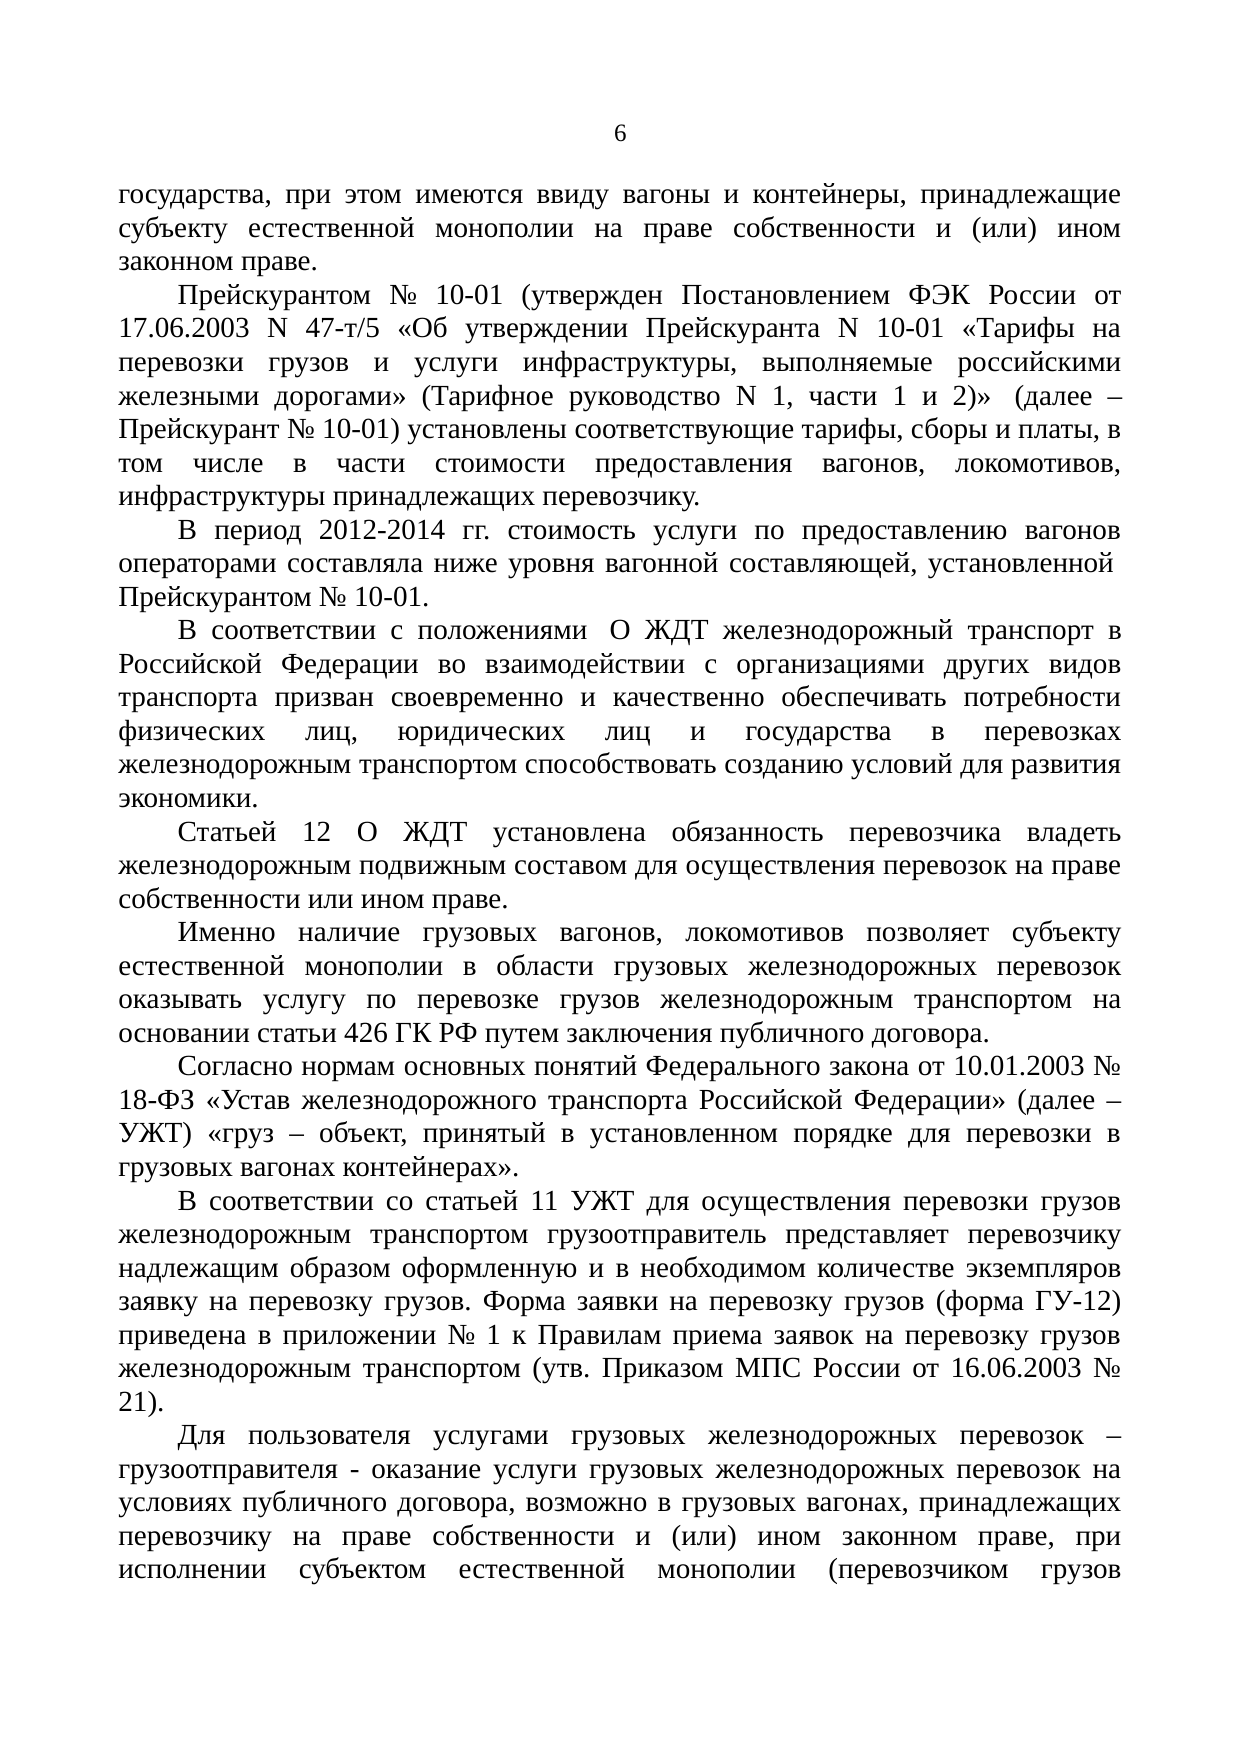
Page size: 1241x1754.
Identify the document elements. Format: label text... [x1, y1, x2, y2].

text Согласно нормам основных понятий Федерального закона от 10.01.2003 № 18-ФЗ «Устав железнодорожного транспорта Российской Федерации» (далее – УЖТ) «груз – объект, принятый в установленном порядке для перевозки в грузовых вагонах контейнерах». [118, 1048, 1122, 1183]
text В соответствии со статьей 11 УЖТ для осуществления перевозки грузов железнодорожным транспортом грузоотправитель представляет перевозчику надлежащим образом оформленную и в необходимом количестве экземпляров заявку на перевозку грузов. Форма заявки на перевозку грузов (форма ГУ-12) приведена в приложении № 1 к Правилам приема заявок на перевозку грузов железнодорожным транспортом (утв. Приказом МПС России от 16.06.2003 № 21). [118, 1183, 1122, 1417]
text Именно наличие грузовых вагонов, локомотивов позволяет субъекту естественной монополии в области грузовых железнодорожных перевозок оказывать услугу по перевозке грузов железнодорожным транспортом на основании статьи 426 ГК РФ путем заключения публичного договора. [118, 914, 1122, 1048]
text Статьей 12 О ЖДТ установлена обязанность перевозчика владеть железнодорожным подвижным составом для осуществления перевозок на праве собственности или ином праве. [118, 814, 1122, 914]
text Прейскурантом № 10-01 (утвержден Постановлением ФЭК России от 17.06.2003 N 47-т/5 «Об утверждении Прейскуранта N 10-01 «Тарифы на перевозки грузов и услуги инфраструктуры, выполняемые российскими железными дорогами» (Тарифное руководство N 1, части 1 и 2)» (далее – Прейскурант № 10-01) установлены соответствующие тарифы, сборы и платы, в том числе в части стоимости предоставления вагонов, локомотивов, инфраструктуры принадлежащих перевозчику. [118, 277, 1122, 512]
text Для пользователя услугами грузовых железнодорожных перевозок – грузоотправителя - оказание услуги грузовых железнодорожных перевозок на условиях публичного договора, возможно в грузовых вагонах, принадлежащих перевозчику на праве собственности и (или) ином законном праве, при исполнении субъектом естественной монополии (перевозчиком грузов [118, 1417, 1122, 1585]
text В соответствии с положениями О ЖДТ железнодорожный транспорт в Российской Федерации во взаимодействии с организациями других видов транспорта призван своевременно и качественно обеспечивать потребности физических лиц, юридических лиц и государства в перевозках железнодорожным транспортом способствовать созданию условий для развития экономики. [118, 612, 1122, 814]
text В период 2012-2014 гг. стоимость услуги по предоставлению вагонов операторами составляла ниже уровня вагонной составляющей, установленной Прейскурантом № 10-01. [118, 512, 1122, 612]
text государства, при этом имеются ввиду вагоны и контейнеры, принадлежащие субъекту естественной монополии на праве собственности и (или) ином законном праве. [118, 176, 1122, 277]
